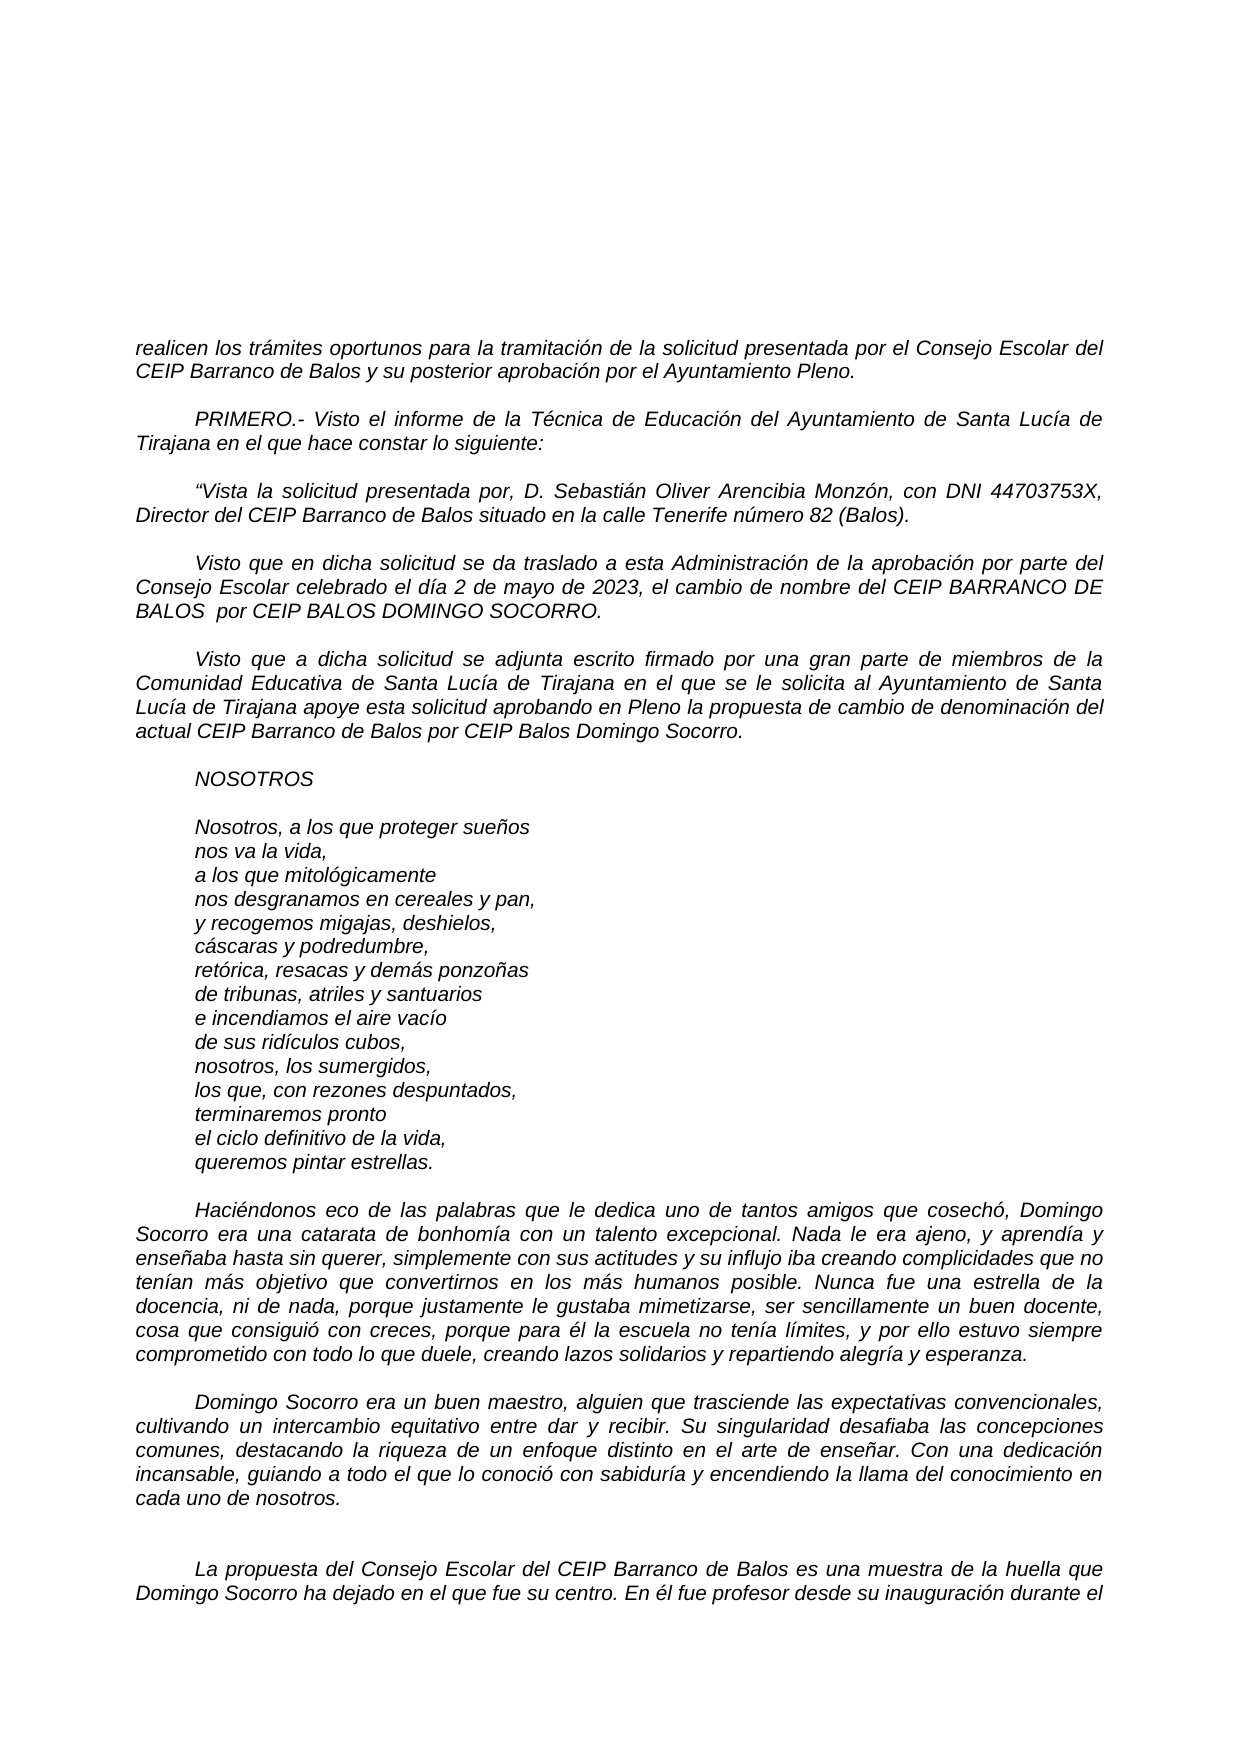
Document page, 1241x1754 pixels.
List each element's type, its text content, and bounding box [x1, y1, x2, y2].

text Domingo Socorro era un buen maestro, alguien que trasciende las expectativas convencionales, cultivando un intercambio equitativo entre dar y recibir. Su singularidad desafiaba las concepciones comunes, destacando la riqueza de un enfoque distinto en el arte de enseñar. Con una dedicación incansable, guiando a todo el que lo conoció con sabiduría y encendiendo la llama del conocimiento en cada uno de nosotros. [135, 1389, 1105, 1509]
text cáscaras y podredumbre, [135, 934, 1105, 958]
text e incendiamos el aire vacío [135, 1006, 1105, 1030]
text y recogemos migajas, deshielos, [135, 910, 1105, 934]
text de sus ridículos cubos, [135, 1030, 1105, 1054]
text NOSOTROS [135, 767, 1105, 791]
text La propuesta del Consejo Escolar del CEIP Barranco de Balos es una muestra de la huella que Domingo Socorro ha dejado en el que fue su centro. En él fue profesor desde su inauguración durante el [135, 1557, 1105, 1605]
text a los que mitológicamente [135, 862, 1105, 886]
text queremos pintar estrellas. [135, 1150, 1105, 1174]
text retórica, resacas y demás ponzoñas [135, 958, 1105, 982]
text realicen los trámites oportunos para la tramitación de la solicitud presentada por el Consejo Escolar del CEIP Barranco de Balos y su posterior aprobación por el Ayuntamiento Pleno. [135, 335, 1105, 383]
text PRIMERO.- Visto el informe de la Técnica de Educación del Ayuntamiento de Santa Lucía de Tirajana en el que hace constar lo siguiente: [135, 407, 1105, 455]
text nos desgranamos en cereales y pan, [135, 886, 1105, 910]
text de tribunas, atriles y santuarios [135, 982, 1105, 1006]
text Nosotros, a los que proteger sueños [135, 814, 1105, 838]
text Haciéndonos eco de las palabras que le dedica uno de tantos amigos que cosechó, Domingo Socorro era una catarata de bonhomía con un talento excepcional. Nada le era ajeno, y aprendía y enseñaba hasta sin querer, simplemente con sus actitudes y su influjo iba creando complicidades que no tenían más objetivo que convertirnos en los más humanos posible. Nunca fue una estrella de la docencia, ni de nada, porque justamente le gustaba mimetizarse, ser sencillamente un buen docente, cosa que consiguió con creces, porque para él la escuela no tenía límites, y por ello estuvo siempre comprometido con todo lo que duele, creando lazos solidarios y repartiendo alegría y esperanza. [135, 1198, 1105, 1366]
text nosotros, los sumergidos, [135, 1054, 1105, 1078]
text Visto que en dicha solicitud se da traslado a esta Administración de la aprobación por parte del Consejo Escolar celebrado el día 2 de mayo de 2023, el cambio de nombre del CEIP BARRANCO DE BALOS por CEIP BALOS DOMINGO SOCORRO. [135, 551, 1105, 623]
text terminaremos pronto [135, 1102, 1105, 1126]
text los que, con rezones despuntados, [135, 1078, 1105, 1102]
text nos va la vida, [135, 838, 1105, 862]
text Visto que a dicha solicitud se adjunta escrito firmado por una gran parte de miembros de la Comunidad Educativa de Santa Lucía de Tirajana en el que se le solicita al Ayuntamiento de Santa Lucía de Tirajana apoye esta solicitud aprobando en Pleno la propuesta de cambio de denominación del actual CEIP Barranco de Balos por CEIP Balos Domingo Socorro. [135, 647, 1105, 743]
text el ciclo definitivo de la vida, [135, 1126, 1105, 1150]
text “Vista la solicitud presentada por, D. Sebastián Oliver Arencibia Monzón, con DNI 44703753X, Director del CEIP Barranco de Balos situado en la calle Tenerife número 82 (Balos). [135, 479, 1105, 527]
